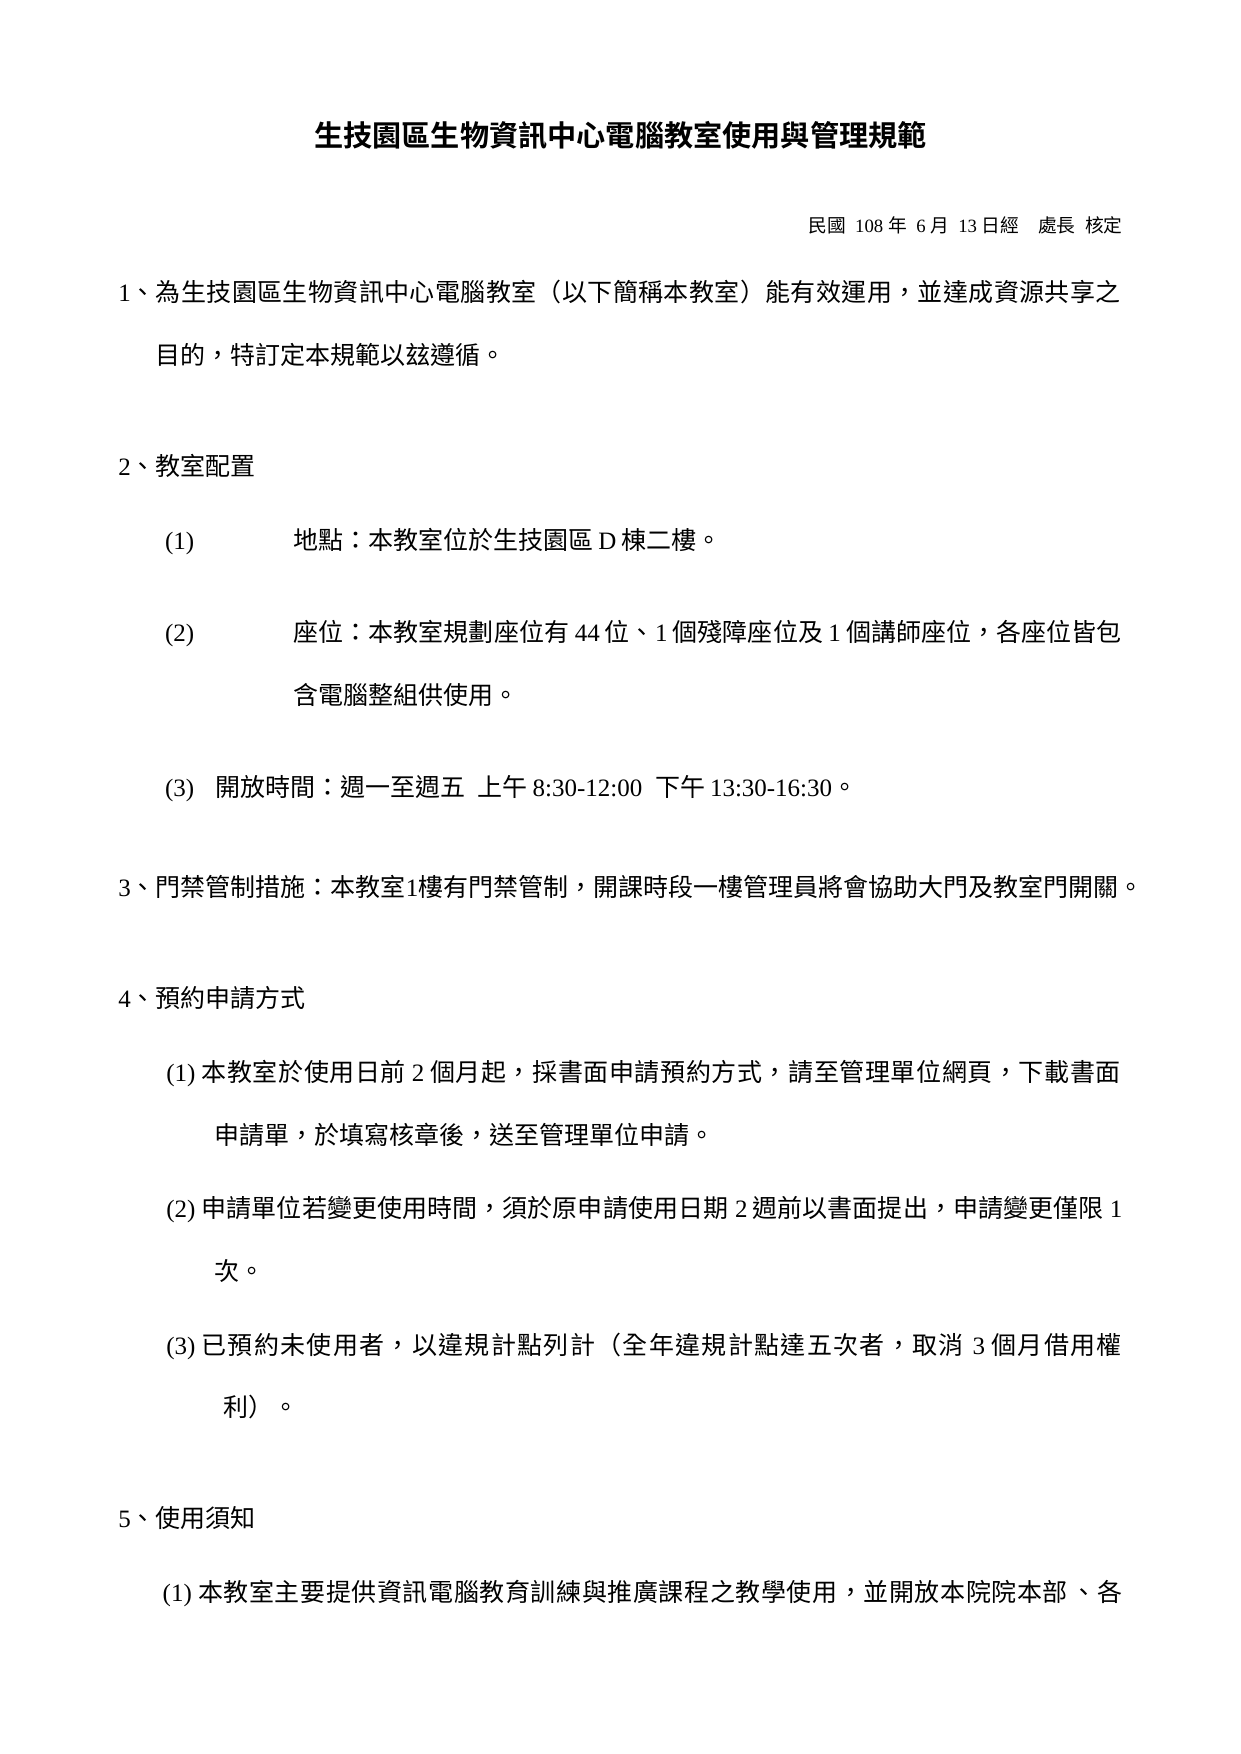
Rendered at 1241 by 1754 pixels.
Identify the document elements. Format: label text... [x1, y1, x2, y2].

list 預約申請方式 [118, 955, 1122, 1018]
text 生技園區生物資訊中心電腦教室使用與管理規範 [118, 112, 1122, 154]
list 申請單位若變更使用時間，須於原申請使用日期2週前以書面提出，申請變更僅限1次。 [166, 1165, 1122, 1290]
list 開放時間：週一至週五 上午8:30-12:00 下午13:30-16:30。 [165, 744, 1122, 807]
list 教室配置 [118, 423, 1122, 485]
list 使用須知 [118, 1475, 1122, 1538]
list 地點：本教室位於生技園區D棟二樓。 [165, 497, 1122, 559]
list 本教室主要提供資訊電腦教育訓練與推廣課程之教學使用，並開放本院院本部、各 [162, 1549, 1122, 1612]
list 座位：本教室規劃座位有44位、1個殘障座位及1個講師座位，各座位皆包含電腦整組供使用。 [165, 589, 1122, 714]
text 民國 108 年 6 月 13 日經 處長 核定 [118, 211, 1122, 238]
list 門禁管制措施：本教室1樓有門禁管制，開課時段一樓管理員將會協助大門及教室門開關。 [118, 844, 1122, 907]
list 為生技園區生物資訊中心電腦教室（以下簡稱本教室）能有效運用，並達成資源共享之目的，特訂定本規範以玆遵循。 [118, 249, 1122, 374]
list 本教室於使用日前2個月起，採書面申請預約方式，請至管理單位網頁，下載書面申請單，於填寫核章後，送至管理單位申請。 [166, 1029, 1122, 1154]
list 已預約未使用者，以違規計點列計（全年違規計點達五次者，取消3個月借用權利）。 [166, 1302, 1122, 1427]
